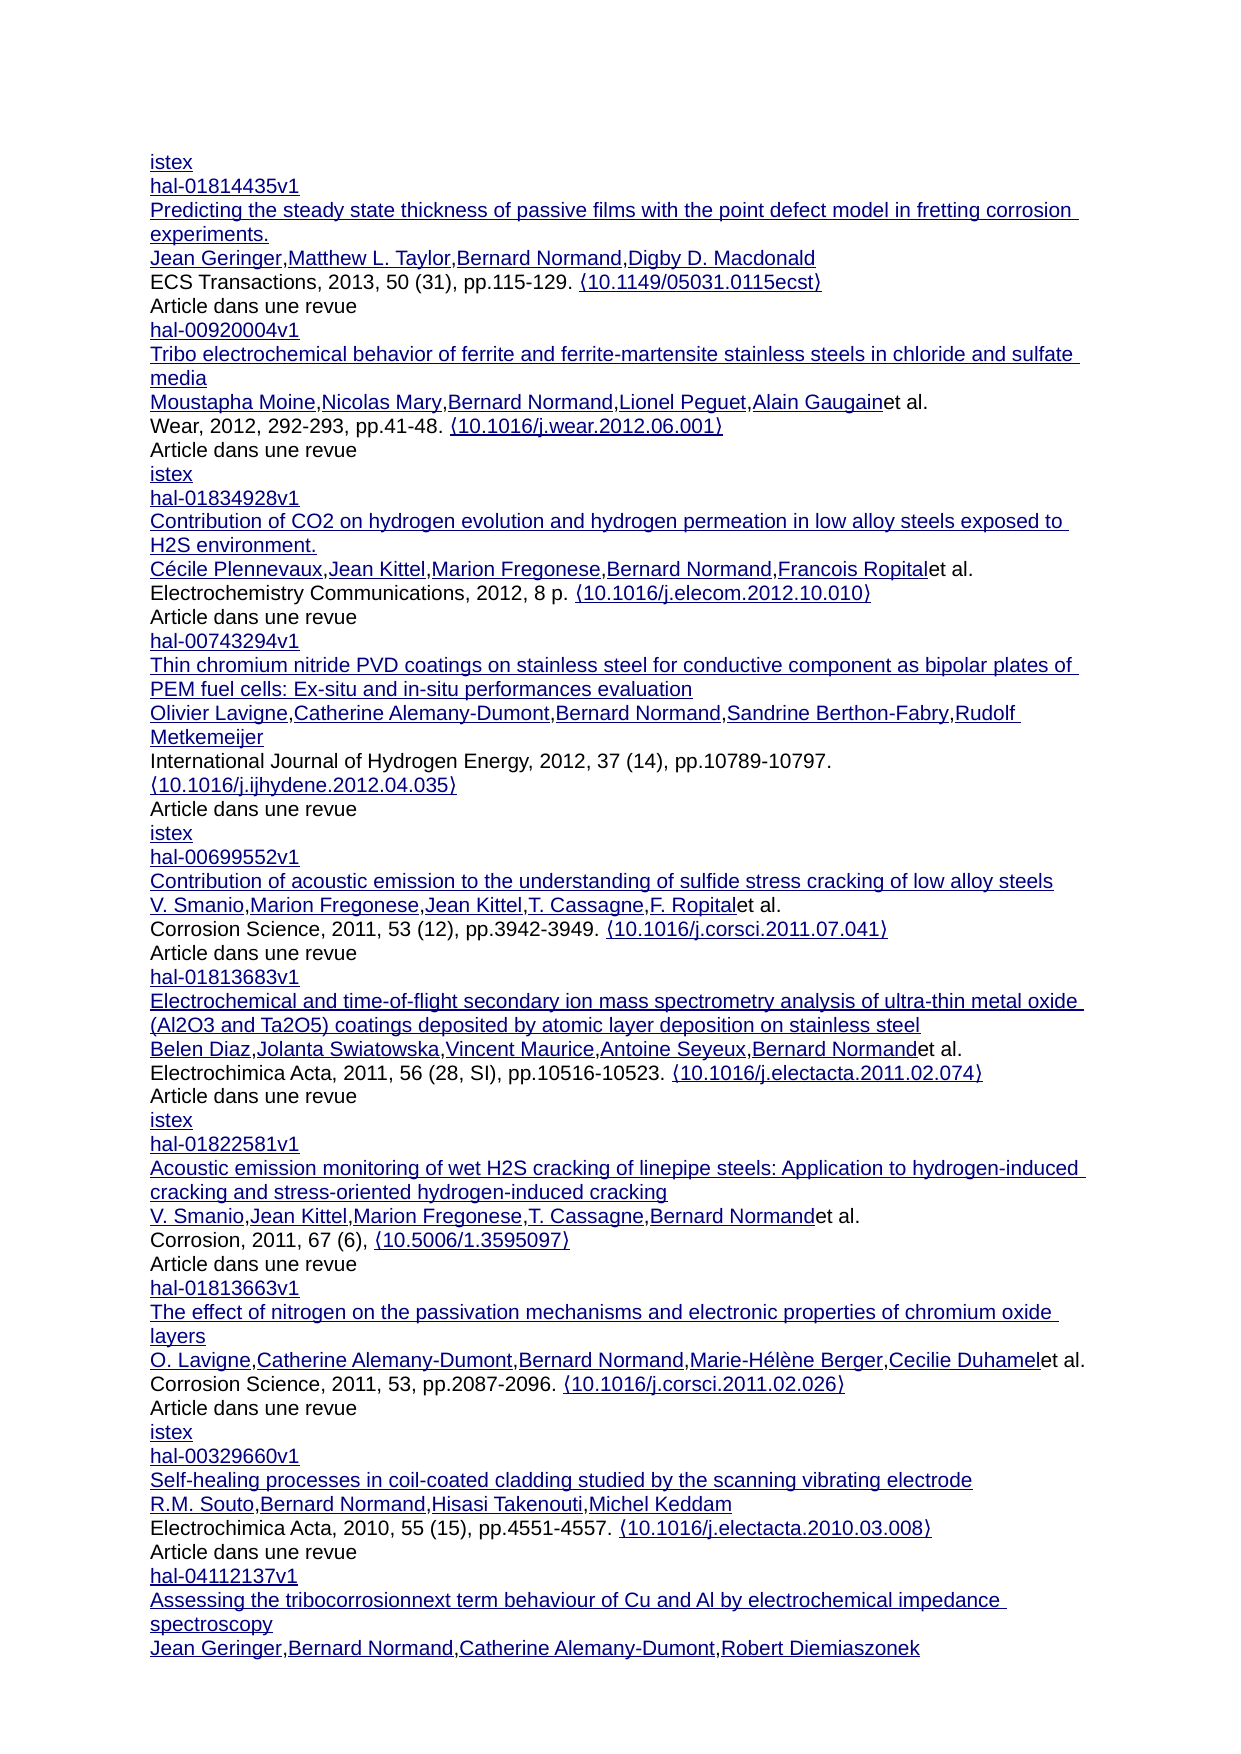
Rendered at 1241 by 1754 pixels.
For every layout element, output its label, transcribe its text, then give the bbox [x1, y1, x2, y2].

table_cell The effect of nitrogen on the passivation mechanisms and electronic properties of chromium oxide layers O. Lavigne,Catherine Alemany-Dumont,Bernard Normand,Marie-Hélène Berger,Cecilie Duhamelet al. Corrosion Science, 2011, 53, pp.2087-2096. ⟨10.1016/j.corsci.2011.02.026⟩ Article dans une revue istex hal-00329660v1 [150, 1300, 1090, 1468]
table_cell Predicting the steady state thickness of passive films with the point defect model in fretting corrosion experiments. Jean Geringer,Matthew L. Taylor,Bernard Normand,Digby D. Macdonald ECS Transactions, 2013, 50 (31), pp.115-129. ⟨10.1149/05031.0115ecst⟩ Article dans une revue hal-00920004v1 [150, 198, 1090, 342]
table_cell Tribo electrochemical behavior of ferrite and ferrite-martensite stainless steels in chloride and sulfate media Moustapha Moine,Nicolas Mary,Bernard Normand,Lionel Peguet,Alain Gaugainet al. Wear, 2012, 292-293, pp.41-48. ⟨10.1016/j.wear.2012.06.001⟩ Article dans une revue istex hal-01834928v1 [150, 342, 1090, 509]
table_cell istex hal-01814435v1 [150, 150, 1090, 198]
table_cell Self-healing processes in coil-coated cladding studied by the scanning vibrating electrode R.M. Souto,Bernard Normand,Hisasi Takenouti,Michel Keddam Electrochimica Acta, 2010, 55 (15), pp.4551-4557. ⟨10.1016/j.electacta.2010.03.008⟩ Article dans une revue hal-04112137v1 [150, 1468, 1090, 1587]
table_cell Acoustic emission monitoring of wet H2S cracking of linepipe steels: Application to hydrogen-induced cracking and stress-oriented hydrogen-induced cracking V. Smanio,Jean Kittel,Marion Fregonese,T. Cassagne,Bernard Normandet al. Corrosion, 2011, 67 (6), ⟨10.5006/1.3595097⟩ Article dans une revue hal-01813663v1 [150, 1156, 1090, 1300]
table_cell Contribution of CO2 on hydrogen evolution and hydrogen permeation in low alloy steels exposed to H2S environment. Cécile Plennevaux,Jean Kittel,Marion Fregonese,Bernard Normand,Francois Ropitalet al. Electrochemistry Communications, 2012, 8 p. ⟨10.1016/j.elecom.2012.10.010⟩ Article dans une revue hal-00743294v1 [150, 509, 1090, 653]
table_cell Assessing the tribocorrosionnext term behaviour of Cu and Al by electrochemical impedance spectroscopy Jean Geringer,Bernard Normand,Catherine Alemany-Dumont,Robert Diemiaszonek [150, 1588, 1090, 1659]
table_cell Electrochemical and time-of-flight secondary ion mass spectrometry analysis of ultra-thin metal oxide (Al2O3 and Ta2O5) coatings deposited by atomic layer deposition on stainless steel Belen Diaz,Jolanta Swiatowska,Vincent Maurice,Antoine Seyeux,Bernard Normandet al. Electrochimica Acta, 2011, 56 (28, SI), pp.10516-10523. ⟨10.1016/j.electacta.2011.02.074⟩ Article dans une revue istex hal-01822581v1 [150, 989, 1090, 1156]
table_cell Thin chromium nitride PVD coatings on stainless steel for conductive component as bipolar plates of PEM fuel cells: Ex-situ and in-situ performances evaluation Olivier Lavigne,Catherine Alemany-Dumont,Bernard Normand,Sandrine Berthon-Fabry,Rudolf Metkemeijer International Journal of Hydrogen Energy, 2012, 37 (14), pp.10789-10797. ⟨10.1016/j.ijhydene.2012.04.035⟩ Article dans une revue istex hal-00699552v1 [150, 653, 1090, 869]
table_cell Contribution of acoustic emission to the understanding of sulfide stress cracking of low alloy steels V. Smanio,Marion Fregonese,Jean Kittel,T. Cassagne,F. Ropitalet al. Corrosion Science, 2011, 53 (12), pp.3942-3949. ⟨10.1016/j.corsci.2011.07.041⟩ Article dans une revue hal-01813683v1 [150, 869, 1090, 988]
